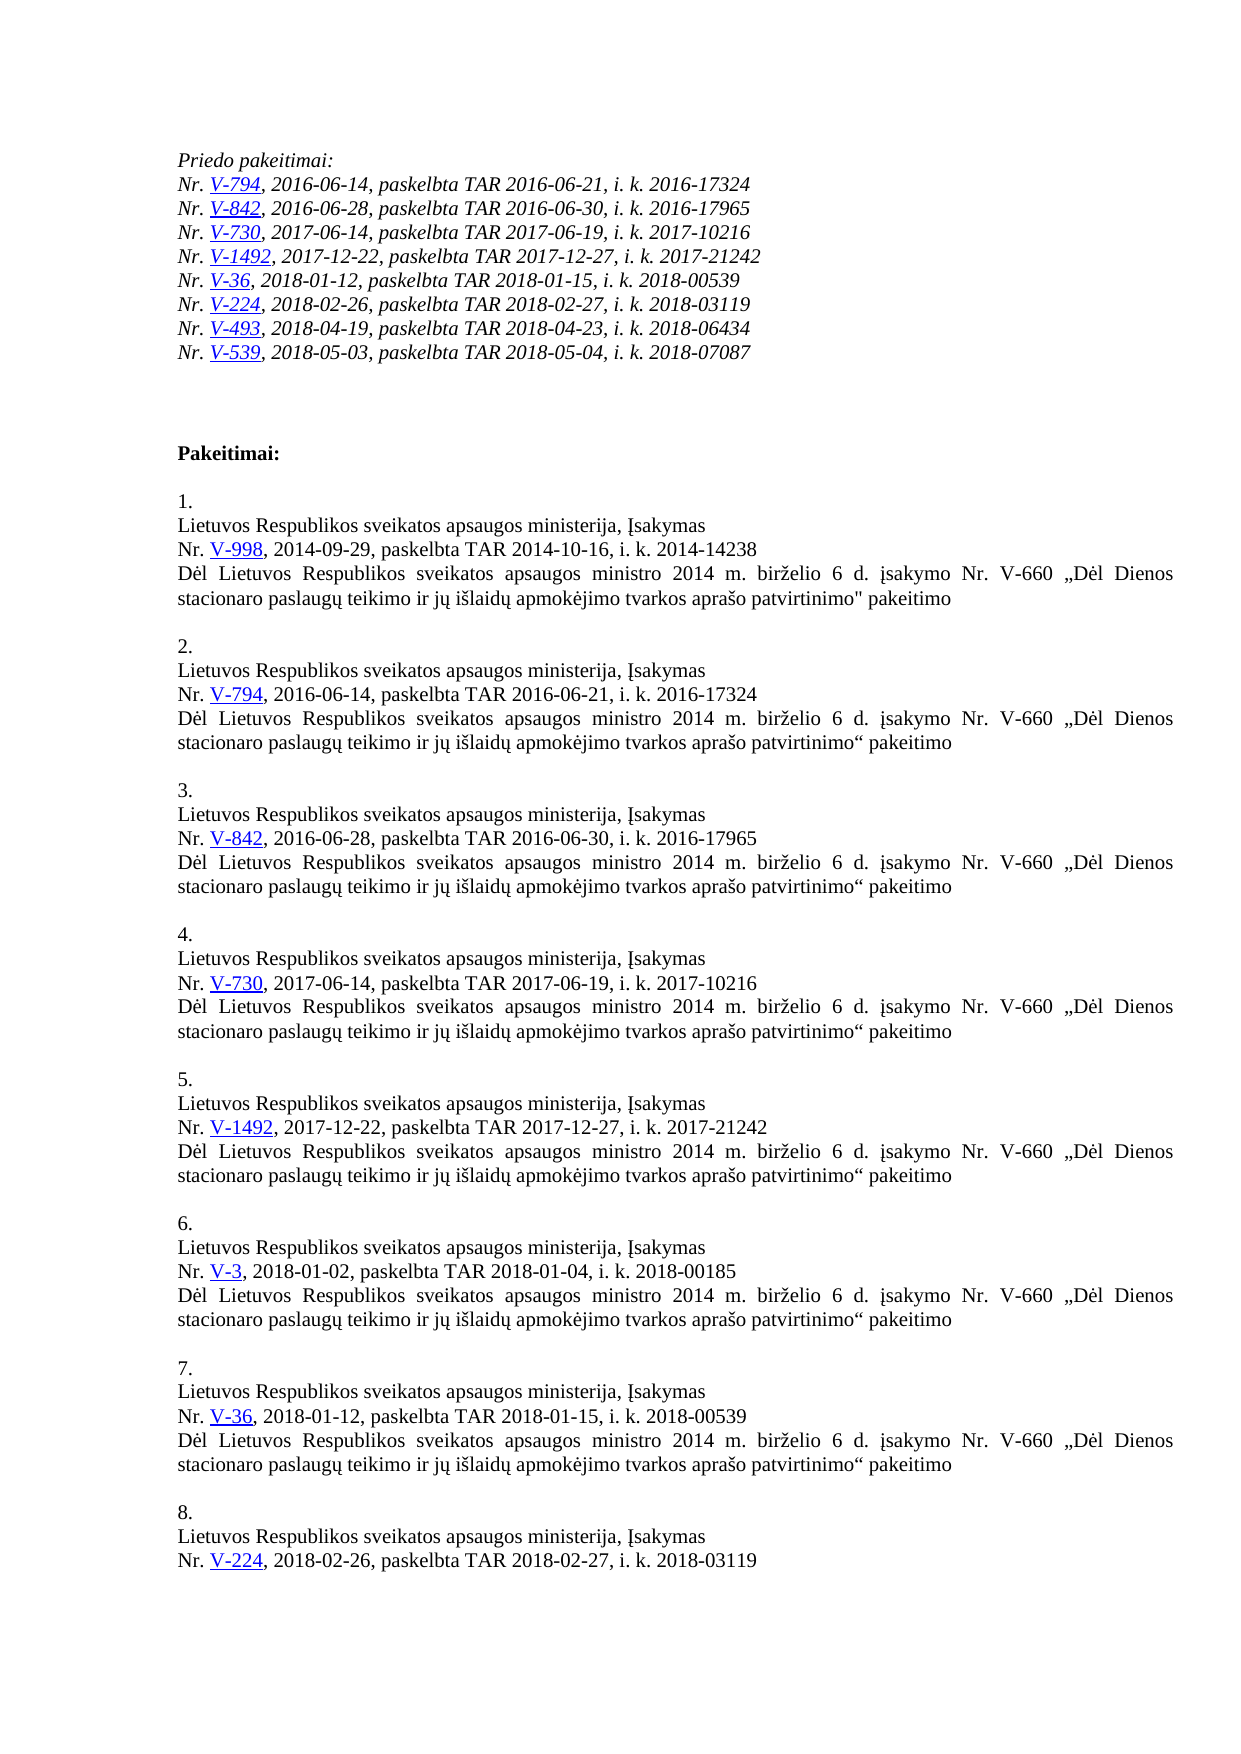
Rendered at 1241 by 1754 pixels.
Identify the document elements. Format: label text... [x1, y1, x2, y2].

text 4. [177, 922, 1175, 946]
text Nr. V-224, 2018-02-26, paskelbta TAR 2018-02-27, i. k. 2018-03119 [177, 1548, 1175, 1572]
text Nr. V-998, 2014-09-29, paskelbta TAR 2014-10-16, i. k. 2014-14238 [177, 537, 1175, 561]
text Dėl Lietuvos Respublikos sveikatos apsaugos ministro 2014 m. birželio 6 d. įsakymo Nr. V-660 „Dėl Dienos stacionaro paslaugų teikimo ir jų išlaidų apmokėjimo tvarkos aprašo patvirtinimo" pakeitimo [177, 561, 1175, 609]
text Dėl Lietuvos Respublikos sveikatos apsaugos ministro 2014 m. birželio 6 d. įsakymo Nr. V-660 „Dėl Dienos stacionaro paslaugų teikimo ir jų išlaidų apmokėjimo tvarkos aprašo patvirtinimo“ pakeitimo [177, 1139, 1175, 1187]
text 7. [177, 1355, 1175, 1379]
text Lietuvos Respublikos sveikatos apsaugos ministerija, Įsakymas [177, 658, 1175, 682]
text Nr. V-36, 2018-01-12, paskelbta TAR 2018-01-15, i. k. 2018-00539 [177, 268, 1175, 292]
text 5. [177, 1067, 1175, 1091]
text Lietuvos Respublikos sveikatos apsaugos ministerija, Įsakymas [177, 802, 1175, 826]
text Nr. V-1492, 2017-12-22, paskelbta TAR 2017-12-27, i. k. 2017-21242 [177, 244, 1175, 268]
text Nr. V-493, 2018-04-19, paskelbta TAR 2018-04-23, i. k. 2018-06434 [177, 316, 1175, 340]
text 6. [177, 1211, 1175, 1235]
text Lietuvos Respublikos sveikatos apsaugos ministerija, Įsakymas [177, 1235, 1175, 1259]
text Dėl Lietuvos Respublikos sveikatos apsaugos ministro 2014 m. birželio 6 d. įsakymo Nr. V-660 „Dėl Dienos stacionaro paslaugų teikimo ir jų išlaidų apmokėjimo tvarkos aprašo patvirtinimo“ pakeitimo [177, 706, 1175, 754]
text Lietuvos Respublikos sveikatos apsaugos ministerija, Įsakymas [177, 513, 1175, 537]
text Nr. V-842, 2016-06-28, paskelbta TAR 2016-06-30, i. k. 2016-17965 [177, 196, 1175, 220]
text Nr. V-224, 2018-02-26, paskelbta TAR 2018-02-27, i. k. 2018-03119 [177, 292, 1175, 316]
text Dėl Lietuvos Respublikos sveikatos apsaugos ministro 2014 m. birželio 6 d. įsakymo Nr. V-660 „Dėl Dienos stacionaro paslaugų teikimo ir jų išlaidų apmokėjimo tvarkos aprašo patvirtinimo“ pakeitimo [177, 1428, 1175, 1476]
text Nr. V-3, 2018-01-02, paskelbta TAR 2018-01-04, i. k. 2018-00185 [177, 1259, 1175, 1283]
text 2. [177, 633, 1175, 658]
text Nr. V-1492, 2017-12-22, paskelbta TAR 2017-12-27, i. k. 2017-21242 [177, 1115, 1175, 1139]
text 8. [177, 1500, 1175, 1524]
text Nr. V-36, 2018-01-12, paskelbta TAR 2018-01-15, i. k. 2018-00539 [177, 1403, 1175, 1428]
text Nr. V-842, 2016-06-28, paskelbta TAR 2016-06-30, i. k. 2016-17965 [177, 826, 1175, 850]
text Dėl Lietuvos Respublikos sveikatos apsaugos ministro 2014 m. birželio 6 d. įsakymo Nr. V-660 „Dėl Dienos stacionaro paslaugų teikimo ir jų išlaidų apmokėjimo tvarkos aprašo patvirtinimo“ pakeitimo [177, 994, 1175, 1043]
text Nr. V-794, 2016-06-14, paskelbta TAR 2016-06-21, i. k. 2016-17324 [177, 172, 1175, 196]
text Lietuvos Respublikos sveikatos apsaugos ministerija, Įsakymas [177, 1524, 1175, 1548]
text Dėl Lietuvos Respublikos sveikatos apsaugos ministro 2014 m. birželio 6 d. įsakymo Nr. V-660 „Dėl Dienos stacionaro paslaugų teikimo ir jų išlaidų apmokėjimo tvarkos aprašo patvirtinimo“ pakeitimo [177, 1283, 1175, 1331]
text Nr. V-730, 2017-06-14, paskelbta TAR 2017-06-19, i. k. 2017-10216 [177, 220, 1175, 244]
text 1. [177, 489, 1175, 513]
text Nr. V-730, 2017-06-14, paskelbta TAR 2017-06-19, i. k. 2017-10216 [177, 970, 1175, 994]
text Lietuvos Respublikos sveikatos apsaugos ministerija, Įsakymas [177, 946, 1175, 970]
text Lietuvos Respublikos sveikatos apsaugos ministerija, Įsakymas [177, 1091, 1175, 1115]
text Nr. V-794, 2016-06-14, paskelbta TAR 2016-06-21, i. k. 2016-17324 [177, 682, 1175, 706]
text Pakeitimai: [177, 441, 1175, 465]
text Nr. V-539, 2018-05-03, paskelbta TAR 2018-05-04, i. k. 2018-07087 [177, 340, 1175, 364]
text Priedo pakeitimai: [177, 148, 1175, 172]
text 3. [177, 778, 1175, 802]
text Dėl Lietuvos Respublikos sveikatos apsaugos ministro 2014 m. birželio 6 d. įsakymo Nr. V-660 „Dėl Dienos stacionaro paslaugų teikimo ir jų išlaidų apmokėjimo tvarkos aprašo patvirtinimo“ pakeitimo [177, 850, 1175, 898]
text Lietuvos Respublikos sveikatos apsaugos ministerija, Įsakymas [177, 1379, 1175, 1403]
